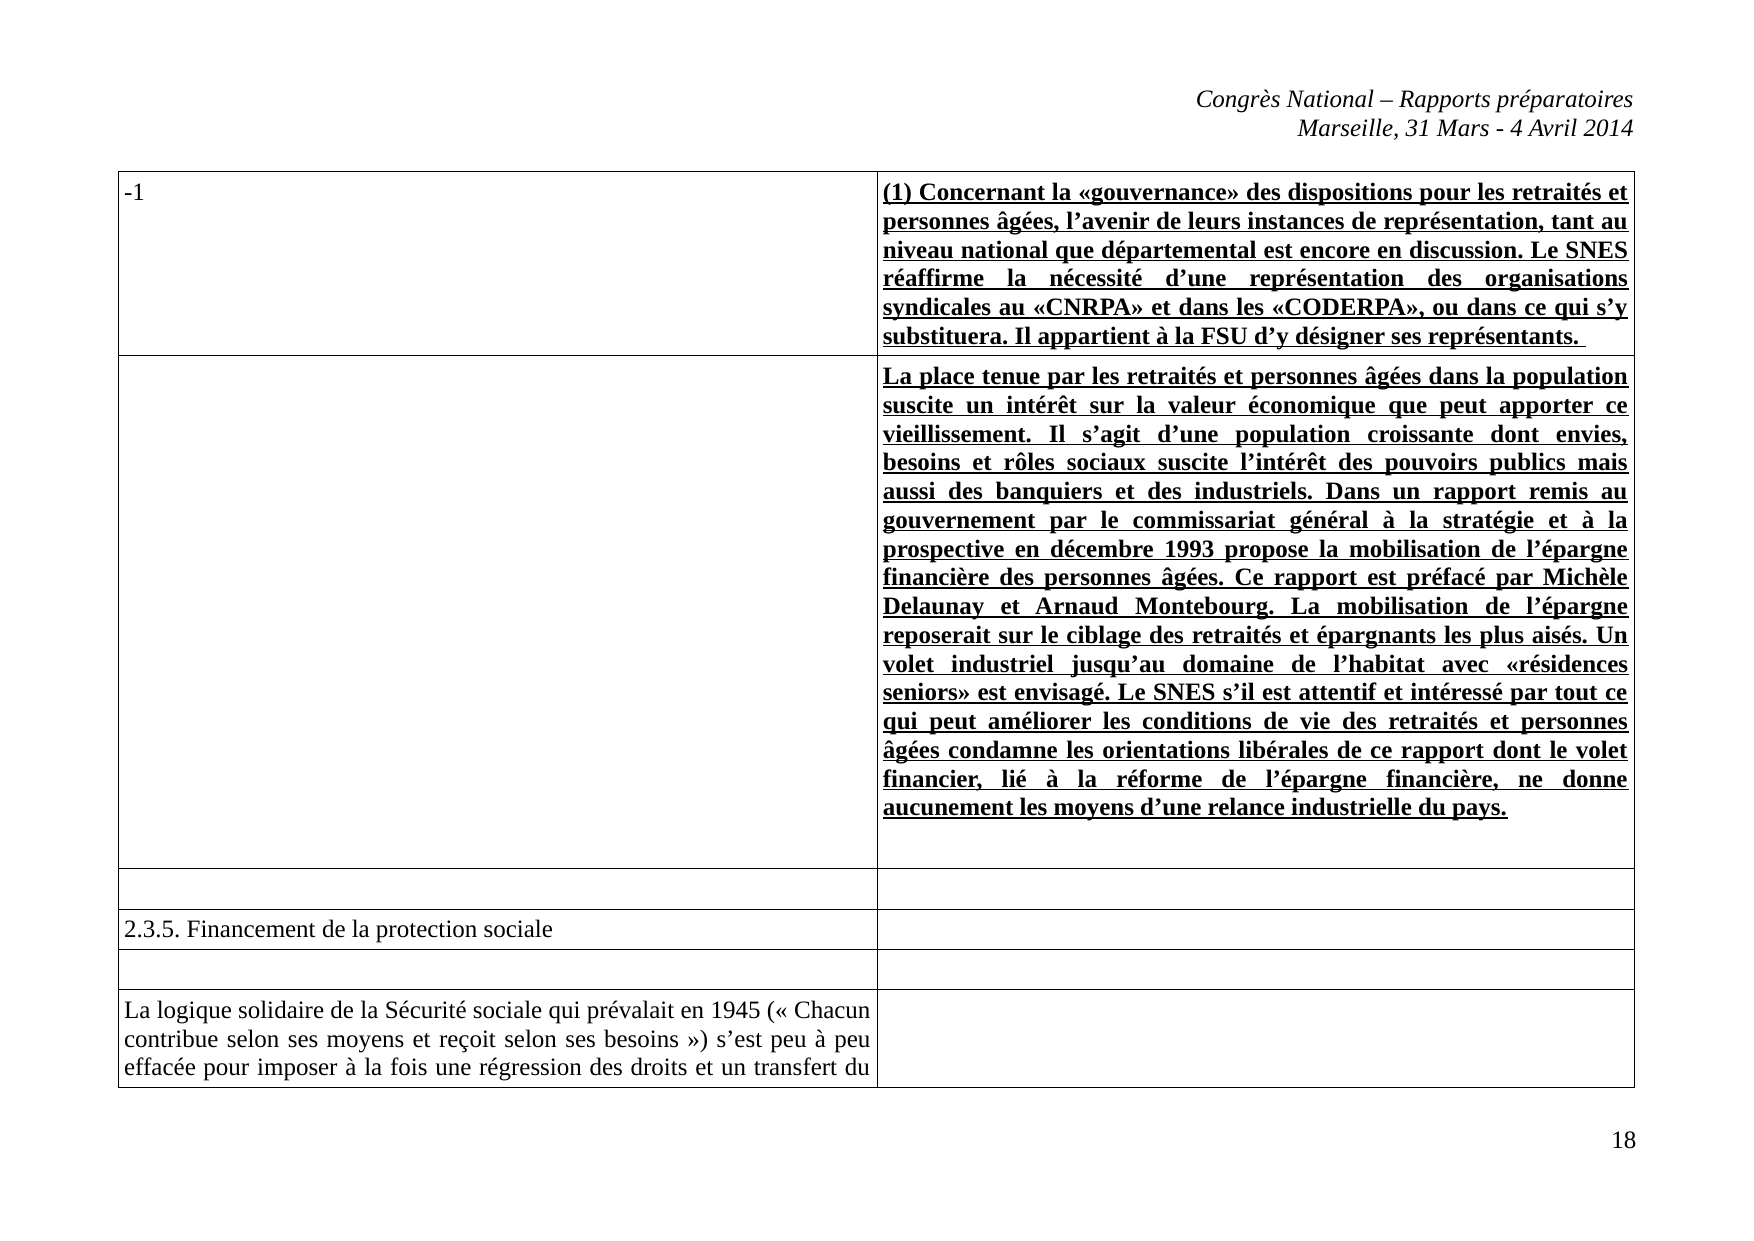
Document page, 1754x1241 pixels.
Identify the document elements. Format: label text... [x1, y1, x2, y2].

table_cell [119, 356, 877, 868]
table_cell -1 [119, 172, 877, 355]
table_cell [119, 869, 877, 908]
table_cell [878, 990, 1634, 1087]
table_cell [878, 950, 1634, 989]
table_cell [878, 910, 1634, 949]
table_cell La logique solidaire de la Sécurité sociale qui prévalait en 1945 (« Chacun contribue selon ses moyens et reçoit selon ses besoins ») s’est peu à peu effacée pour imposer à la fois une régression des droits et un transfert du [119, 990, 877, 1087]
table_cell La place tenue par les retraités et personnes âgées dans la population suscite un intérêt sur la valeur économique que peut apporter ce vieillissement. Il s’agit d’une population croissante dont envies, besoins et rôles sociaux suscite l’intérêt des pouvoirs publics mais aussi des banquiers et des industriels. Dans un rapport remis au gouvernement par le commissariat général à la stratégie et à la prospective en décembre 1993 propose la mobilisation de l’épargne financière des personnes âgées. Ce rapport est préfacé par Michèle Delaunay et Arnaud Montebourg. La mobilisation de l’épargne reposerait sur le ciblage des retraités et épargnants les plus aisés. Un volet industriel jusqu’au domaine de l’habitat avec «résidences seniors» est envisagé. Le SNES s’il est attentif et intéressé par tout ce qui peut améliorer les conditions de vie des retraités et personnes âgées condamne les orientations libérales de ce rapport dont le volet financier, lié à la réforme de l’épargne financière, ne donne aucunement les moyens d’une relance industrielle du pays. [878, 356, 1634, 868]
table_cell [878, 869, 1634, 908]
table_cell 2.3.5. Financement de la protection sociale [119, 910, 877, 949]
table_cell [119, 950, 877, 989]
table_cell (1) Concernant la «gouvernance» des dispositions pour les retraités et personnes âgées, l’avenir de leurs instances de représentation, tant au niveau national que départemental est encore en discussion. Le SNES réaffirme la nécessité d’une représentation des organisations syndicales au «CNRPA» et dans les «CODERPA», ou dans ce qui s’y substituera. Il appartient à la FSU d’y désigner ses représentants. [878, 172, 1634, 355]
